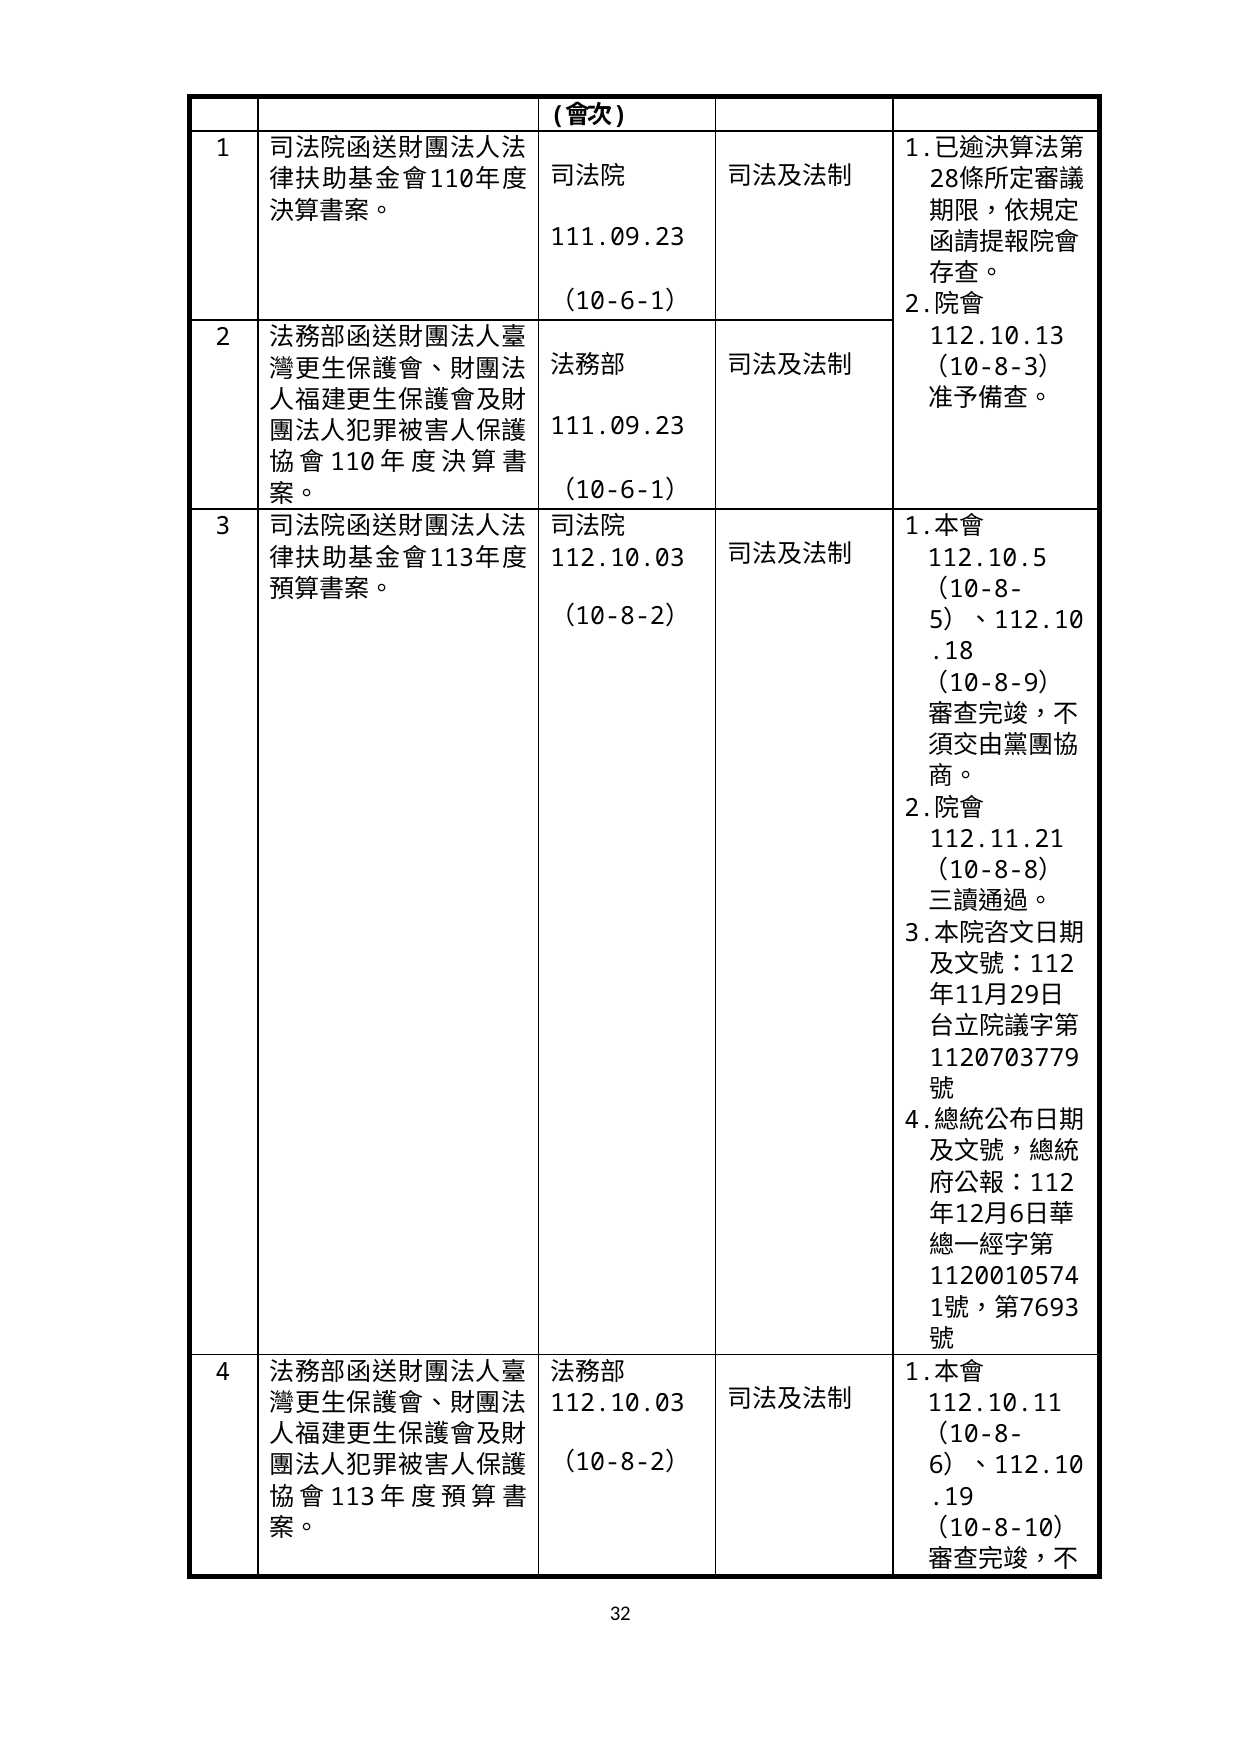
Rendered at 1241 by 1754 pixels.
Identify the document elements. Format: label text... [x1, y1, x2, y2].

table_cell 4 [192, 1355, 257, 1574]
table_cell 司法及法制 [716, 132, 892, 319]
table_header [894, 99, 1097, 130]
table_header [259, 99, 538, 130]
table_cell 司法及法制 [716, 1355, 892, 1574]
table_cell 司法院 111.09.23 （10-6-1） [539, 132, 715, 319]
table_cell 司法院函送財團法人法律扶助基金會113年度預算書案。 [259, 510, 538, 1353]
table_header [192, 99, 257, 130]
table_cell 1.已逾決算法第28條所定審議期限，依規定函請提報院會存查。 2.院會112.10.13 （10-8-3）准予備查。 [894, 132, 1097, 508]
table_cell 司法及法制 [716, 510, 892, 1353]
table_cell 司法院 112.10.03 （10-8-2） [539, 510, 715, 1353]
table_cell 3 [192, 510, 257, 1353]
table_cell 2 [192, 321, 257, 508]
table_cell 法務部 112.10.03 （10-8-2） [539, 1355, 715, 1574]
table_cell 1.本會 112.10.5 （10-8-5）、112.10.18 （10-8-9）審查完竣，不須交由黨團協商。 2.院會112.11.21 （10-8-8）三讀通過。 3.本院咨文日期及文號：112年11月29日台立院議字第1120703779號 4.總統公布日期及文號，總統府公報：112年12月6日華總一經字第11200105741號，第7693號 [894, 510, 1097, 1353]
table_cell 司法及法制 [716, 321, 892, 508]
table_cell 司法院函送財團法人法律扶助基金會110年度決算書案。 [259, 132, 538, 319]
table_cell 法務部函送財團法人臺灣更生保護會、財團法人福建更生保護會及財團法人犯罪被害人保護協會113年度預算書案。 [259, 1355, 538, 1574]
table_cell 1.本會 112.10.11 （10-8-6）、112.10.19 （10-8-10）審查完竣，不 [894, 1355, 1097, 1574]
table_cell 法務部函送財團法人臺灣更生保護會、財團法人福建更生保護會及財團法人犯罪被害人保護協會110年度決算書案。 [259, 321, 538, 508]
table_cell 1 [192, 132, 257, 319]
table_cell 法務部 111.09.23 （10-6-1） [539, 321, 715, 508]
table_header (會次) [539, 99, 715, 130]
table_header [716, 99, 892, 130]
